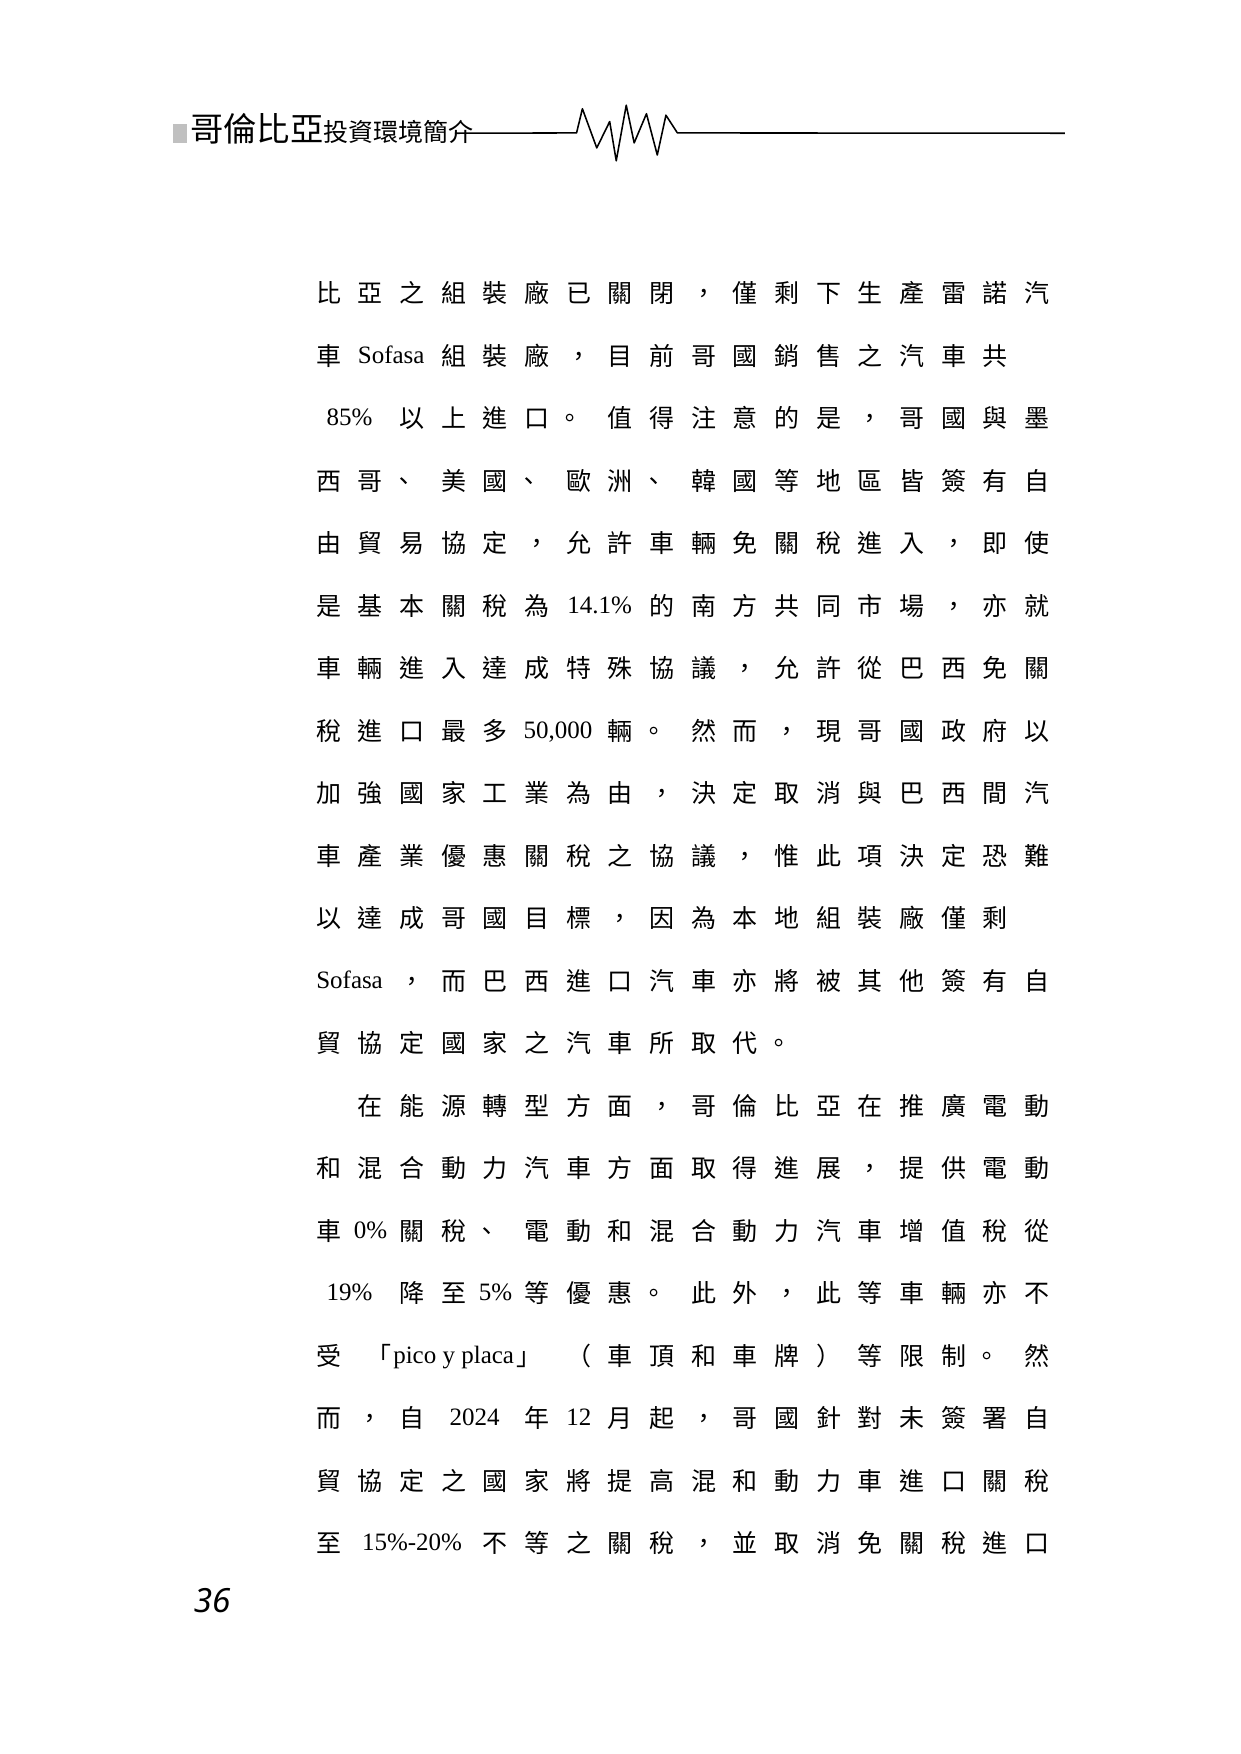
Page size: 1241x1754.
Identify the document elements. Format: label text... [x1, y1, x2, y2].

text 在能源轉型方面，哥倫比亞在推廣電動和混合動力汽車方面取得進展，提供電動車0%關稅、電動和混合動力汽車增值稅從19%降至5%等優惠。此外，此等車輛亦不受「pico y placa」（車頂和車牌）等限制。然而，自2024年12月起，哥國針對未簽署自貿協定之國家將提高混和動力車進口關稅至15%-20%不等之關稅，並取消免關稅進口 [281, 1063, 1058, 1563]
text 比亞之組裝廠已關閉，僅剩下生產雷諾汽車Sofasa組裝廠，目前哥國銷售之汽車共85%以上進口。值得注意的是，哥國與墨西哥、美國、歐洲、韓國等地區皆簽有自由貿易協定，允許車輛免關稅進入，即使是基本關稅為14.1%的南方共同市場，亦就車輛進入達成特殊協議，允許從巴西免關稅進口最多50,000輛。然而，現哥國政府以加強國家工業為由，決定取消與巴西間汽車產業優惠關稅之協議，惟此項決定恐難以達成哥國目標，因為本地組裝廠僅剩 Sofasa，而巴西進口汽車亦將被其他簽有自貿協定國家之汽車所取代。 [281, 250, 1058, 1063]
